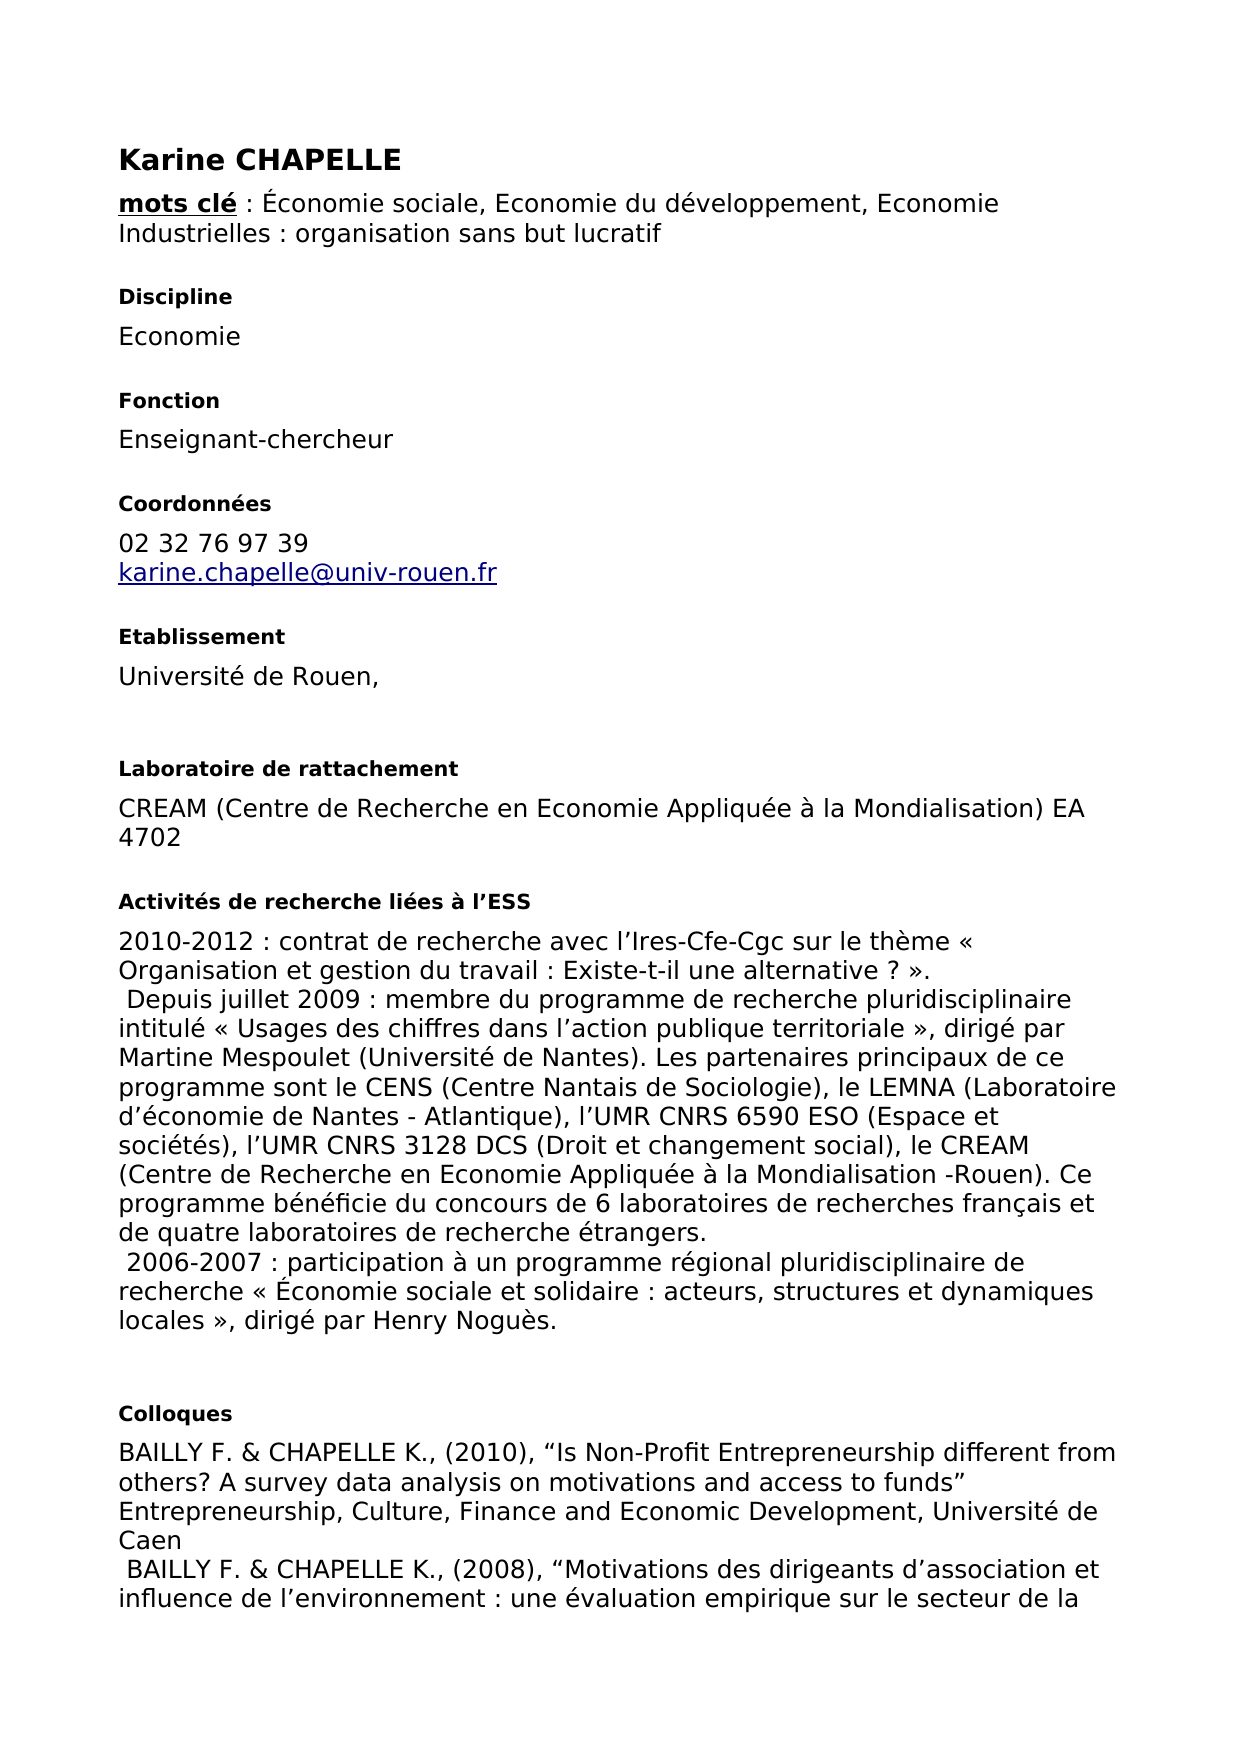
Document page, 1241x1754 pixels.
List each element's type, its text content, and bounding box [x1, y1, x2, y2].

subtitle Colloques [118, 1402, 1122, 1426]
subtitle Laboratoire de rattachement [118, 757, 1122, 782]
text mots clé : Économie sociale, Economie du développement, Economie Industrielles : organisation sans but lucratif [118, 189, 1122, 248]
subtitle Activités de recherche liées à l’ESS [118, 890, 1122, 914]
text 2010-2012 : contrat de recherche avec l’Ires-Cfe-Cgc sur le thème « Organisation et gestion du travail : Existe-t-il une alternative ? ». Depuis juillet 2009 : membre du programme de recherche pluridisciplinaire intitulé « Usages des chiffres dans l’action publique territoriale », dirigé par Martine Mespoulet (Université de Nantes). Les partenaires principaux de ce programme sont le CENS (Centre Nantais de Sociologie), le LEMNA (Laboratoire d’économie de Nantes - Atlantique), l’UMR CNRS 6590 ESO (Espace et sociétés), l’UMR CNRS 3128 DCS (Droit et changement social), le CREAM (Centre de Recherche en Economie Appliquée à la Mondialisation -Rouen). Ce programme bénéficie du concours de 6 laboratoires de recherches français et de quatre laboratoires de recherche étrangers. 2006-2007 : participation à un programme régional pluridisciplinaire de recherche « Économie sociale et solidaire : acteurs, structures et dynamiques locales », dirigé par Henry Noguès. [118, 927, 1122, 1364]
text CREAM (Centre de Recherche en Economie Appliquée à la Mondialisation) EA 4702 [118, 794, 1122, 853]
text 02 32 76 97 39 karine.chapelle@univ-rouen.fr [118, 529, 1122, 587]
subtitle Etablissement [118, 625, 1122, 649]
text Economie [118, 322, 1122, 351]
text Université de Rouen, [118, 662, 1122, 720]
subtitle Discipline [118, 285, 1122, 310]
subtitle Karine CHAPELLE [118, 143, 1122, 177]
subtitle Coordonnées [118, 492, 1122, 517]
text Enseignant-chercheur [118, 426, 1122, 455]
subtitle Fonction [118, 389, 1122, 413]
text BAILLY F. & CHAPELLE K., (2010), “Is Non-Profit Entrepreneurship different from others? A survey data analysis on motivations and access to funds” Entrepreneurship, Culture, Finance and Economic Development, Université de Caen BAILLY F. & CHAPELLE K., (2008), “Motivations des dirigeants d’association et influence de l’environnement : une évaluation empirique sur le secteur de la [118, 1439, 1122, 1614]
